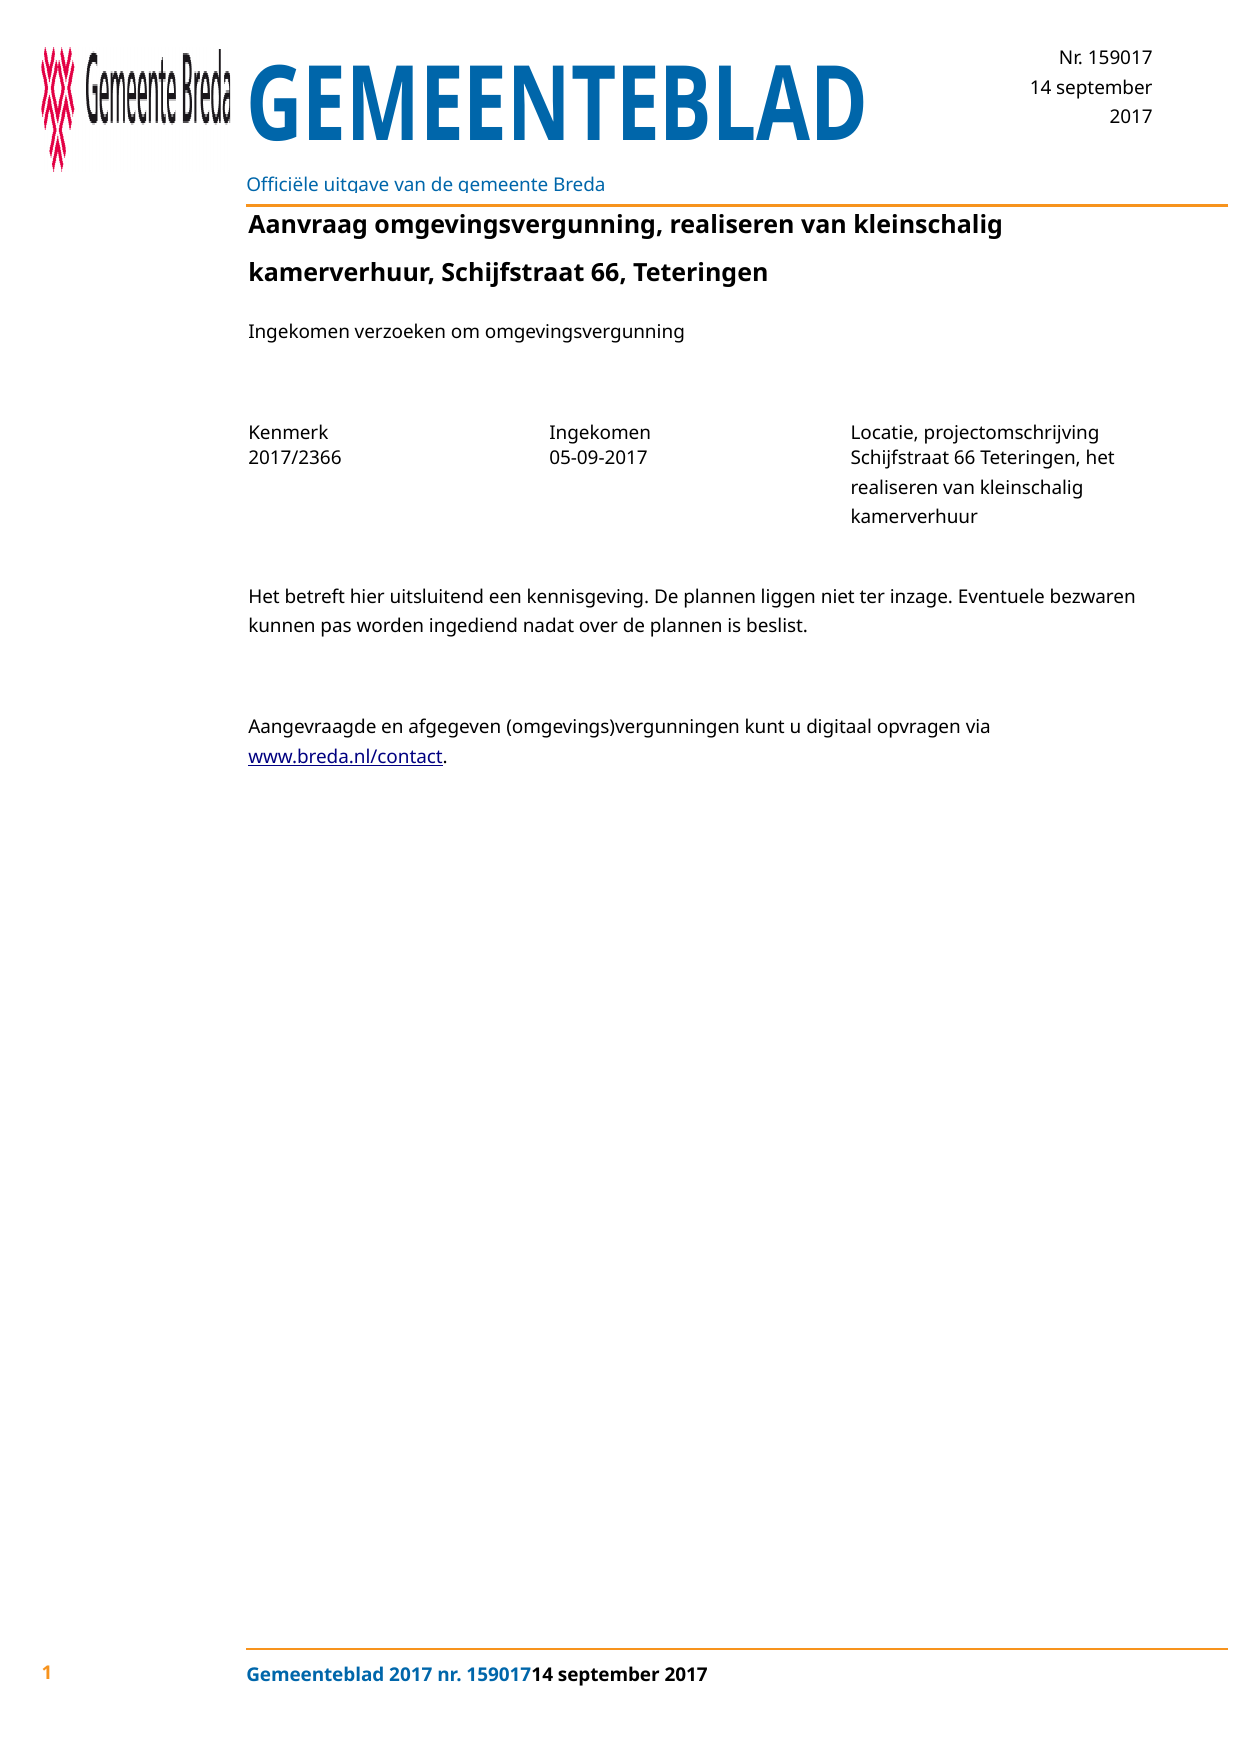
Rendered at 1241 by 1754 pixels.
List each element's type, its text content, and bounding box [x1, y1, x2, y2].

table_cell 05-09-2017 [549, 445, 850, 529]
table_cell 2017/2366 [248, 445, 549, 529]
table_header Locatie, projectomschrijving [850, 419, 1152, 444]
table_header Kenmerk [248, 419, 549, 444]
text Aangevraagde en afgegeven (omgevings)vergunningen kunt u digitaal opvragen via www.breda.nl/contact. [248, 713, 1152, 769]
text Aanvraag omgevingsvergunning, realiseren van kleinschalig kamerverhuur, Schijfstraat 66, Teteringen [248, 207, 1152, 288]
picture [41, 47, 231, 172]
text Ingekomen verzoeken om omgevingsvergunning [248, 318, 1152, 344]
text Het betreft hier uitsluitend een kennisgeving. De plannen liggen niet ter inzage. Eventuele bezwaren kunnen pas worden ingediend nadat over de plannen is beslist. [248, 583, 1152, 638]
table_cell Schijfstraat 66 Teteringen, het realiseren van kleinschalig kamerverhuur [850, 445, 1152, 529]
table_header Ingekomen [549, 419, 850, 444]
